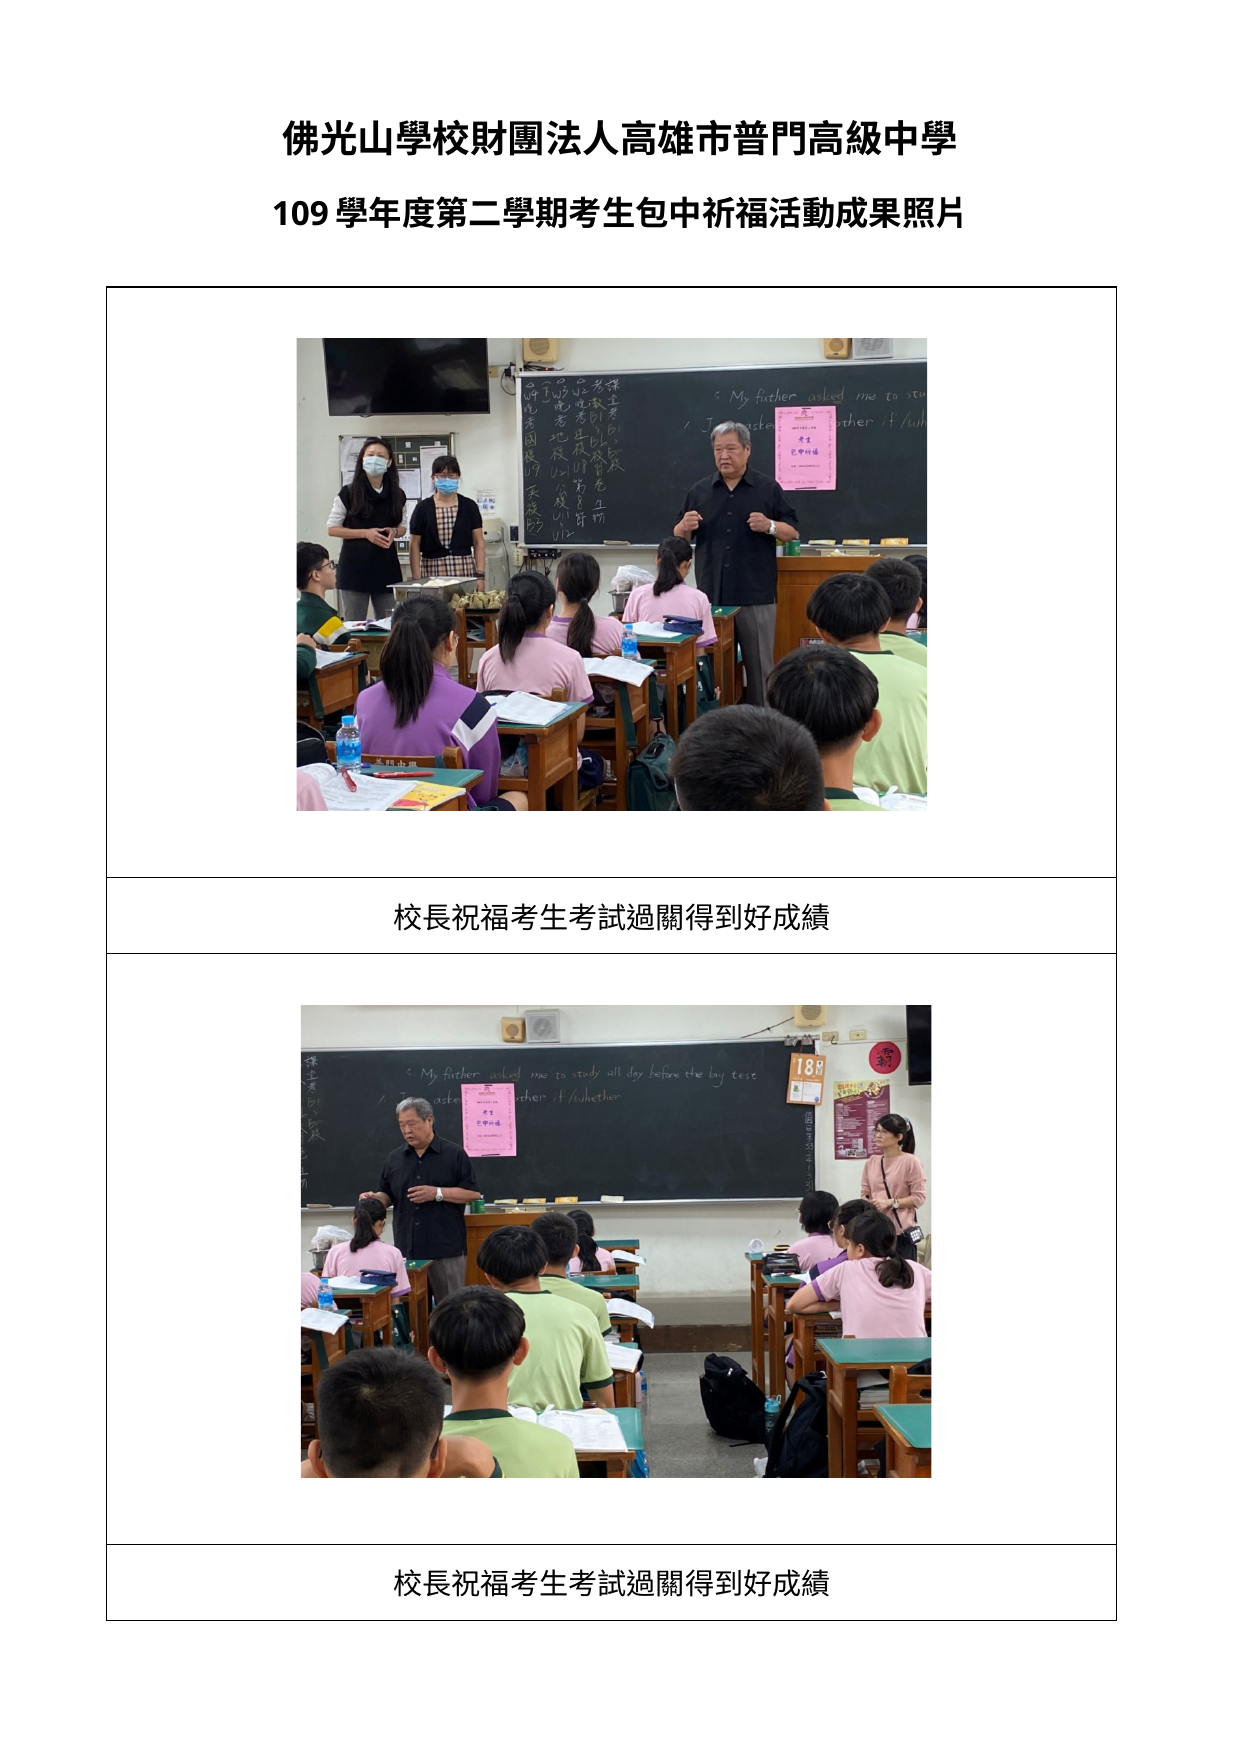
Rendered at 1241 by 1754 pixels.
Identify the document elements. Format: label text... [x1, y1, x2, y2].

text 109學年度第二學期考生包中祈福活動成果照片 [118, 174, 1122, 249]
picture [300, 1005, 932, 1478]
table_cell 校長祝福考生考試過關得到好成績 [107, 878, 1116, 953]
table_cell [107, 954, 1116, 1543]
picture [296, 338, 928, 811]
text 佛光山學校財團法人高雄市普門高級中學 [118, 99, 1122, 174]
table_cell 校長祝福考生考試過關得到好成績 [107, 1545, 1116, 1619]
table_header [107, 288, 1116, 877]
